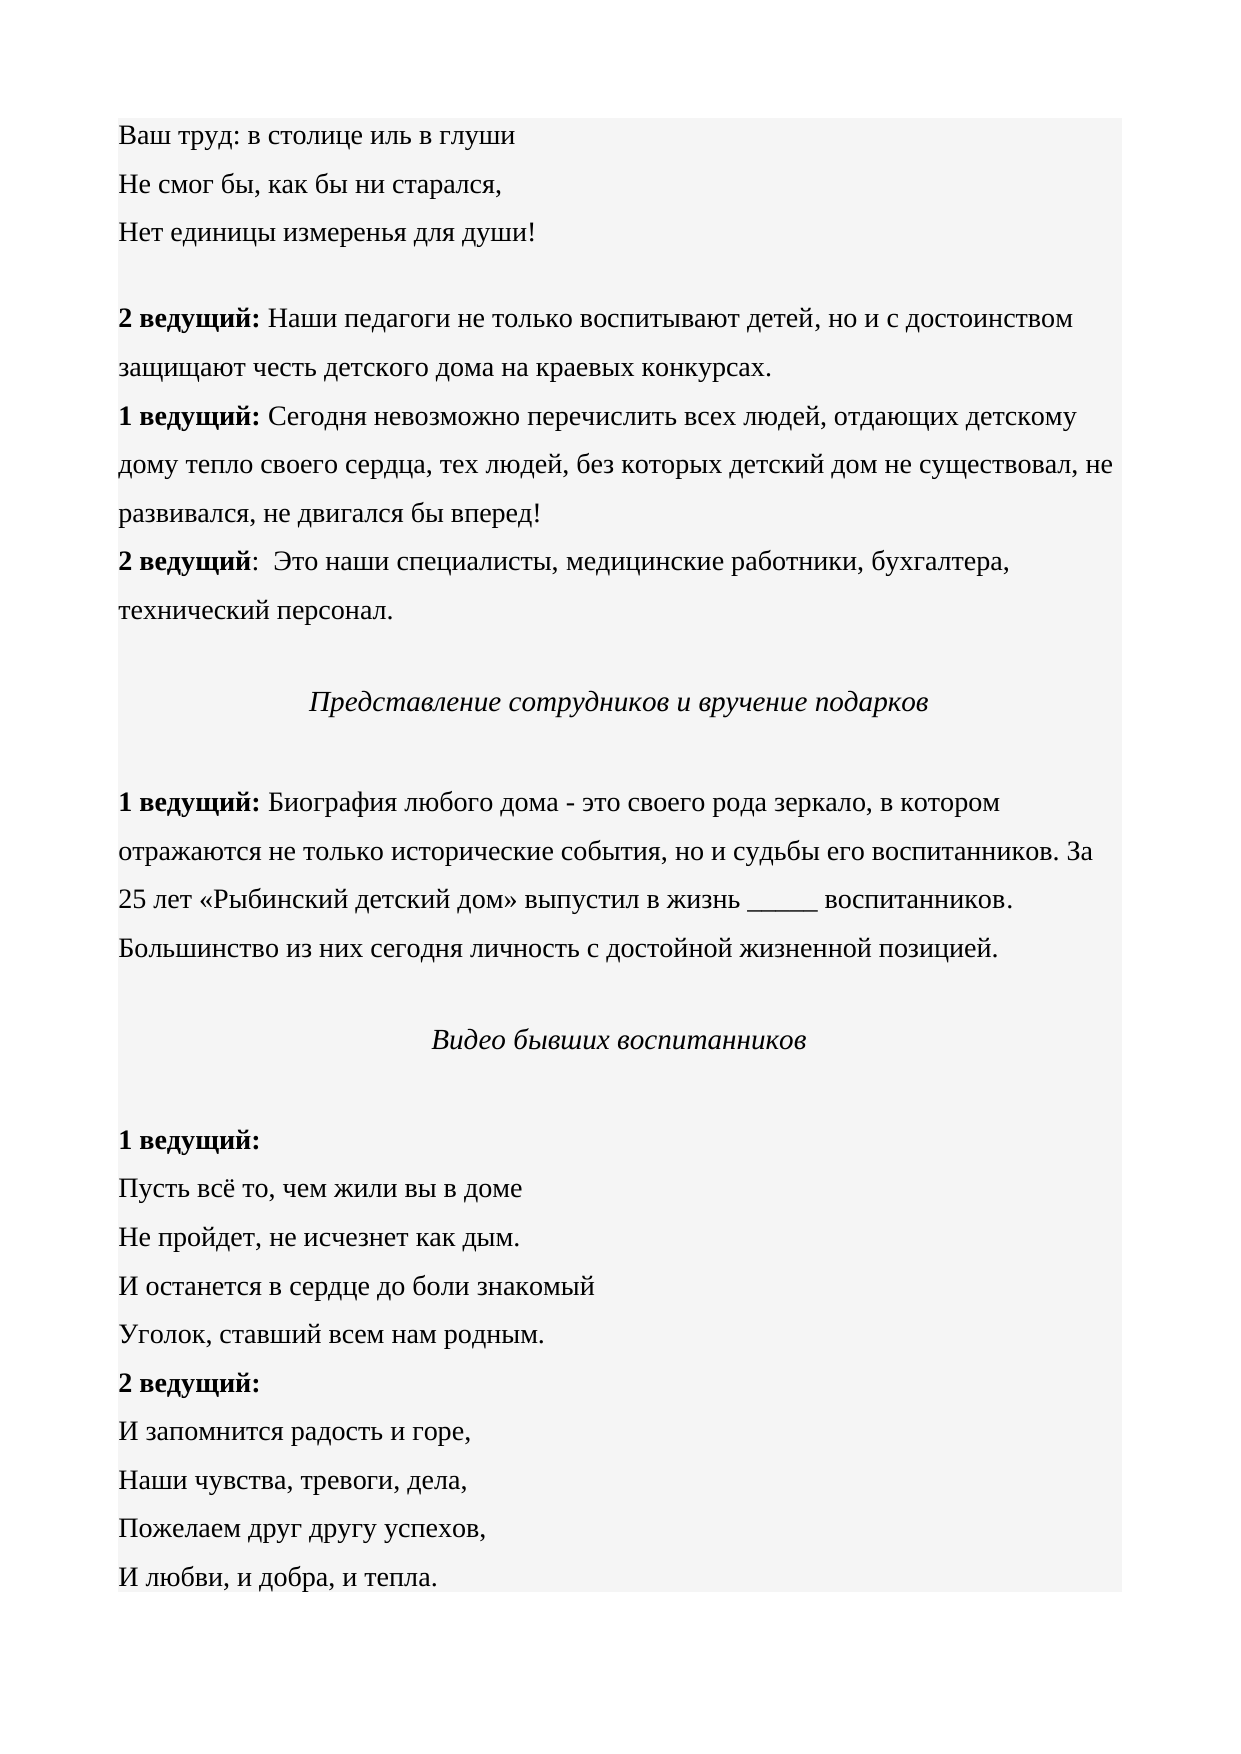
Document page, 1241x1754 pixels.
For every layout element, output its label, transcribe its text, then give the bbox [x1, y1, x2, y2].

text И запомнится радость и горе, [118, 1414, 1122, 1447]
text 2 ведущий: [118, 1366, 1122, 1398]
text Пожелаем друг другу успехов, [118, 1511, 1122, 1544]
text 2 ведущий: Это наши специалисты, медицинские работники, бухгалтера, технический персонал. [118, 544, 1122, 625]
text Видео бывших воспитанников [118, 1022, 1122, 1056]
text Ваш труд: в столице иль в глуши [118, 118, 1122, 151]
text Пусть всё то, чем жили вы в доме [118, 1172, 1122, 1204]
text 2 ведущий: Наши педагоги не только воспитывают детей, но и с достоинством защищают честь детского дома на краевых конкурсах. [118, 302, 1122, 382]
text Нет единицы измеренья для души! [118, 215, 1122, 248]
text Не пройдет, не исчезнет как дым. [118, 1220, 1122, 1252]
text Представление сотрудников и вручение подарков [118, 684, 1122, 718]
text 1 ведущий: [118, 1123, 1122, 1155]
text 1 ведущий: Биография любого дома - это своего рода зеркало, в котором отражаются не только исторические события, но и судьбы его воспитанников. За 25 лет «Рыбинский детский дом» выпустил в жизнь _____ воспитанников. Большинство из них сегодня личность с достойной жизненной позицией. [118, 785, 1122, 963]
text 1 ведущий: Сегодня невозможно перечислить всех людей, отдающих детскому дому тепло своего сердца, тех людей, без которых детский дом не существовал, не развивался, не двигался бы вперед! [118, 399, 1122, 528]
text И любви, и добра, и тепла. [118, 1560, 1122, 1592]
text Уголок, ставший всем нам родным. [118, 1317, 1122, 1349]
text Не смог бы, как бы ни старался, [118, 167, 1122, 199]
text И останется в сердце до боли знакомый [118, 1269, 1122, 1301]
text Наши чувства, тревоги, дела, [118, 1463, 1122, 1495]
